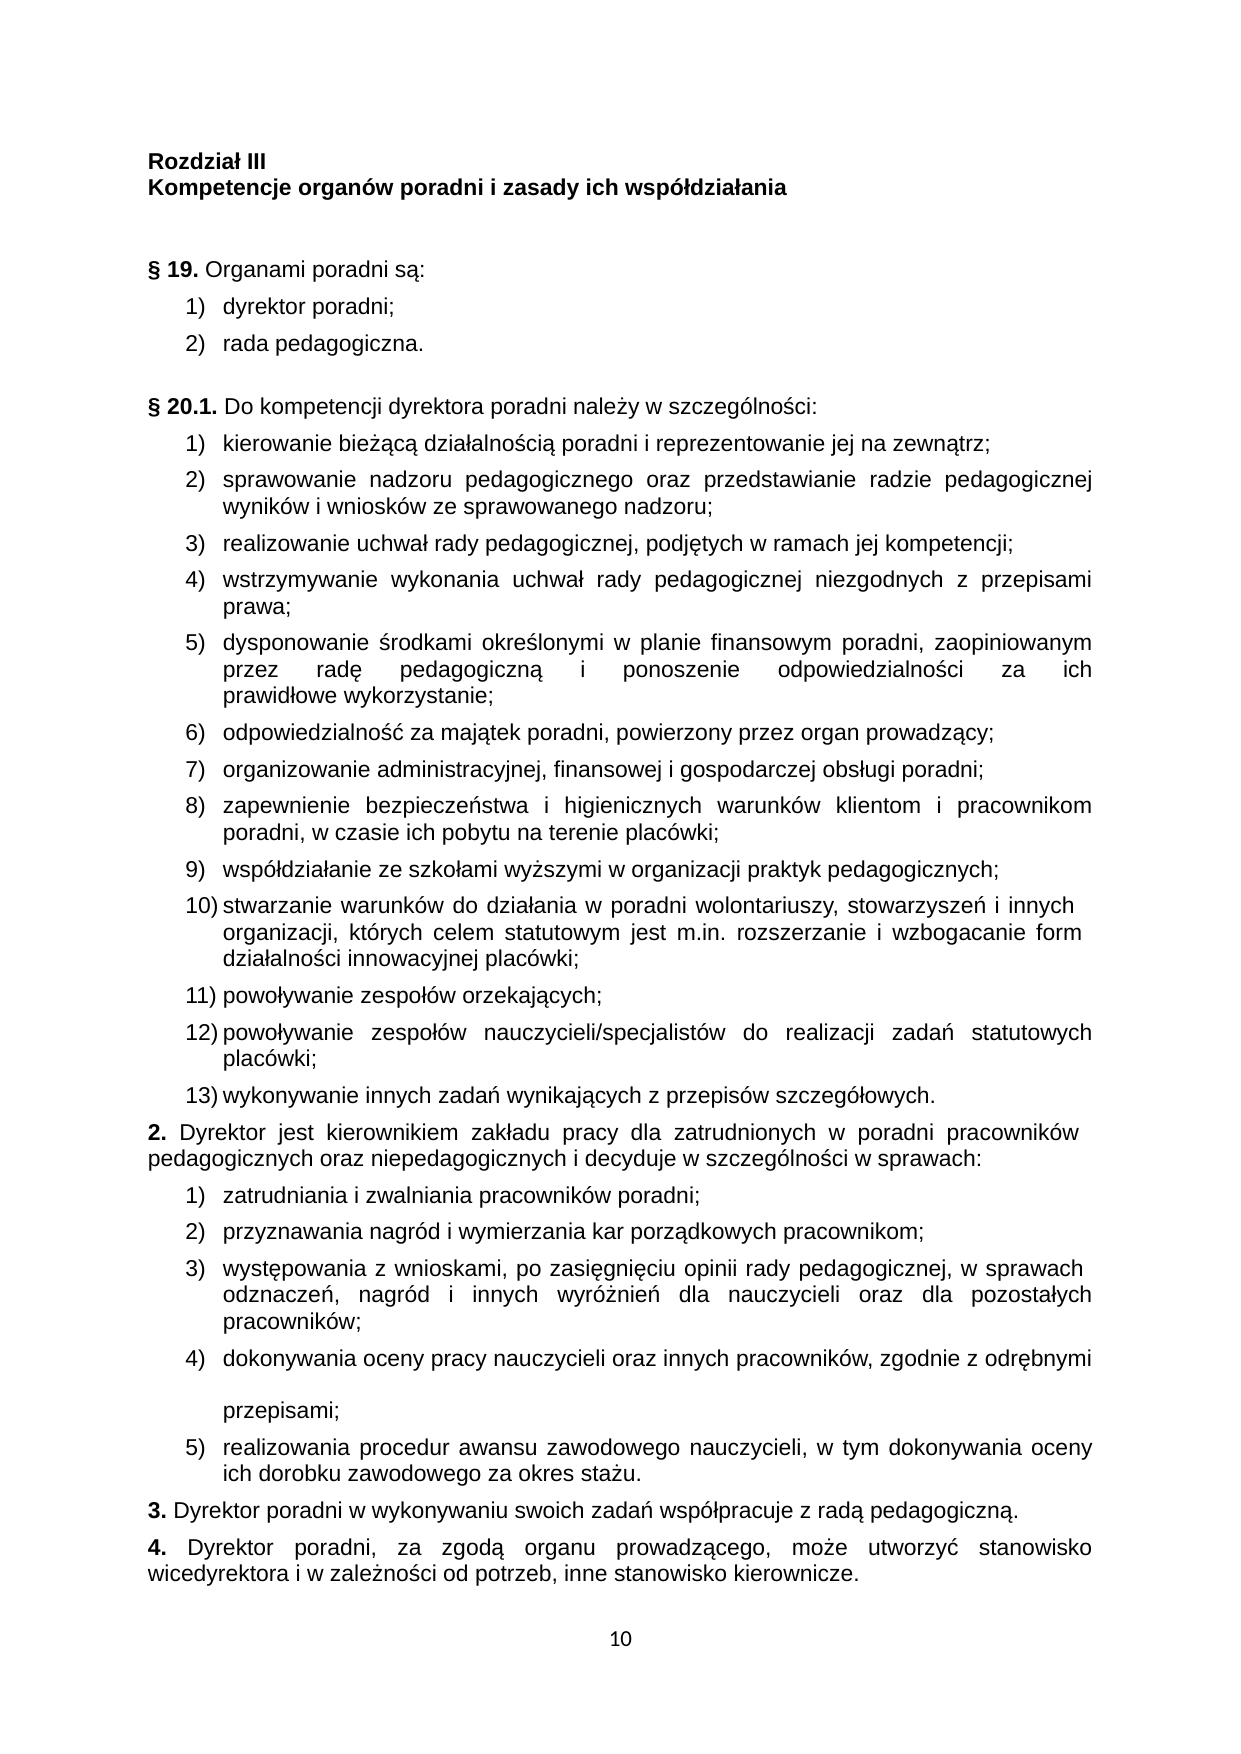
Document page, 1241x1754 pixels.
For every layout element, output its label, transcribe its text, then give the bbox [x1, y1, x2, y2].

list dokonywania oceny pracy nauczycieli oraz innych pracowników, zgodnie z odrębnymi przepisami; [185, 1344, 1093, 1424]
list stwarzanie warunków do działania w poradni wolontariuszy, stowarzyszeń i innych organizacji, których celem statutowym jest m.in. rozszerzanie i wzbogacanie form działalności innowacyjnej placówki; [185, 892, 1093, 971]
list zapewnienie bezpieczeństwa i higienicznych warunków klientom i pracownikom poradni, w czasie ich pobytu na terenie placówki; [185, 792, 1093, 845]
text § 20.1. Do kompetencji dyrektora poradni należy w szczególności: [148, 366, 1093, 419]
list przyznawania nagród i wymierzania kar porządkowych pracownikom; [185, 1218, 1093, 1245]
list powoływanie zespołów orzekających; [185, 982, 1093, 1008]
list wykonywanie innych zadań wynikających z przepisów szczegółowych. [185, 1082, 1093, 1108]
text 3. Dyrektor poradni w wykonywaniu swoich zadań współpracuje z radą pedagogiczną. [148, 1497, 1093, 1523]
list występowania z wnioskami, po zasięgnięciu opinii rady pedagogicznej, w sprawach odznaczeń, nagród i innych wyróżnień dla nauczycieli oraz dla pozostałych pracowników; [185, 1255, 1093, 1334]
list współdziałanie ze szkołami wyższymi w organizacji praktyk pedagogicznych; [185, 856, 1093, 882]
list rada pedagogiczna. [185, 330, 1093, 356]
text § 19. Organami poradni są: [148, 256, 1093, 282]
text 4. Dyrektor poradni, za zgodą organu prowadzącego, może utworzyć stanowisko wicedyrektora i w zależności od potrzeb, inne stanowisko kierownicze. [148, 1534, 1093, 1587]
list realizowania procedur awansu zawodowego nauczycieli, w tym dokonywania oceny ich dorobku zawodowego za okres stażu. [185, 1434, 1093, 1487]
list powoływanie zespołów nauczycieli/specjalistów do realizacji zadań statutowych placówki; [185, 1018, 1093, 1071]
list organizowanie administracyjnej, finansowej i gospodarczej obsługi poradni; [185, 756, 1093, 782]
list zatrudniania i zwalniania pracowników poradni; [185, 1182, 1093, 1208]
subtitle Rozdział III Kompetencje organów poradni i zasady ich współdziałania [148, 148, 1093, 246]
list dysponowanie środkami określonymi w planie finansowym poradni, zaopiniowanym przez radę pedagogiczną i ponoszenie odpowiedzialności za ich prawidłowe wykorzystanie; [185, 629, 1093, 708]
list realizowanie uchwał rady pedagogicznej, podjętych w ramach jej kompetencji; [185, 529, 1093, 556]
list kierowanie bieżącą działalnością poradni i reprezentowanie jej na zewnątrz; [185, 429, 1093, 456]
text 2. Dyrektor jest kierownikiem zakładu pracy dla zatrudnionych w poradni pracowników pedagogicznych oraz niepedagogicznych i decyduje w szczególności w sprawach: [148, 1118, 1093, 1171]
list dyrektor poradni; [185, 293, 1093, 319]
list odpowiedzialność za majątek poradni, powierzony przez organ prowadzący; [185, 719, 1093, 745]
list sprawowanie nadzoru pedagogicznego oraz przedstawianie radzie pedagogicznej wyników i wniosków ze sprawowanego nadzoru; [185, 466, 1093, 519]
list wstrzymywanie wykonania uchwał rady pedagogicznej niezgodnych z przepisami prawa; [185, 566, 1093, 619]
